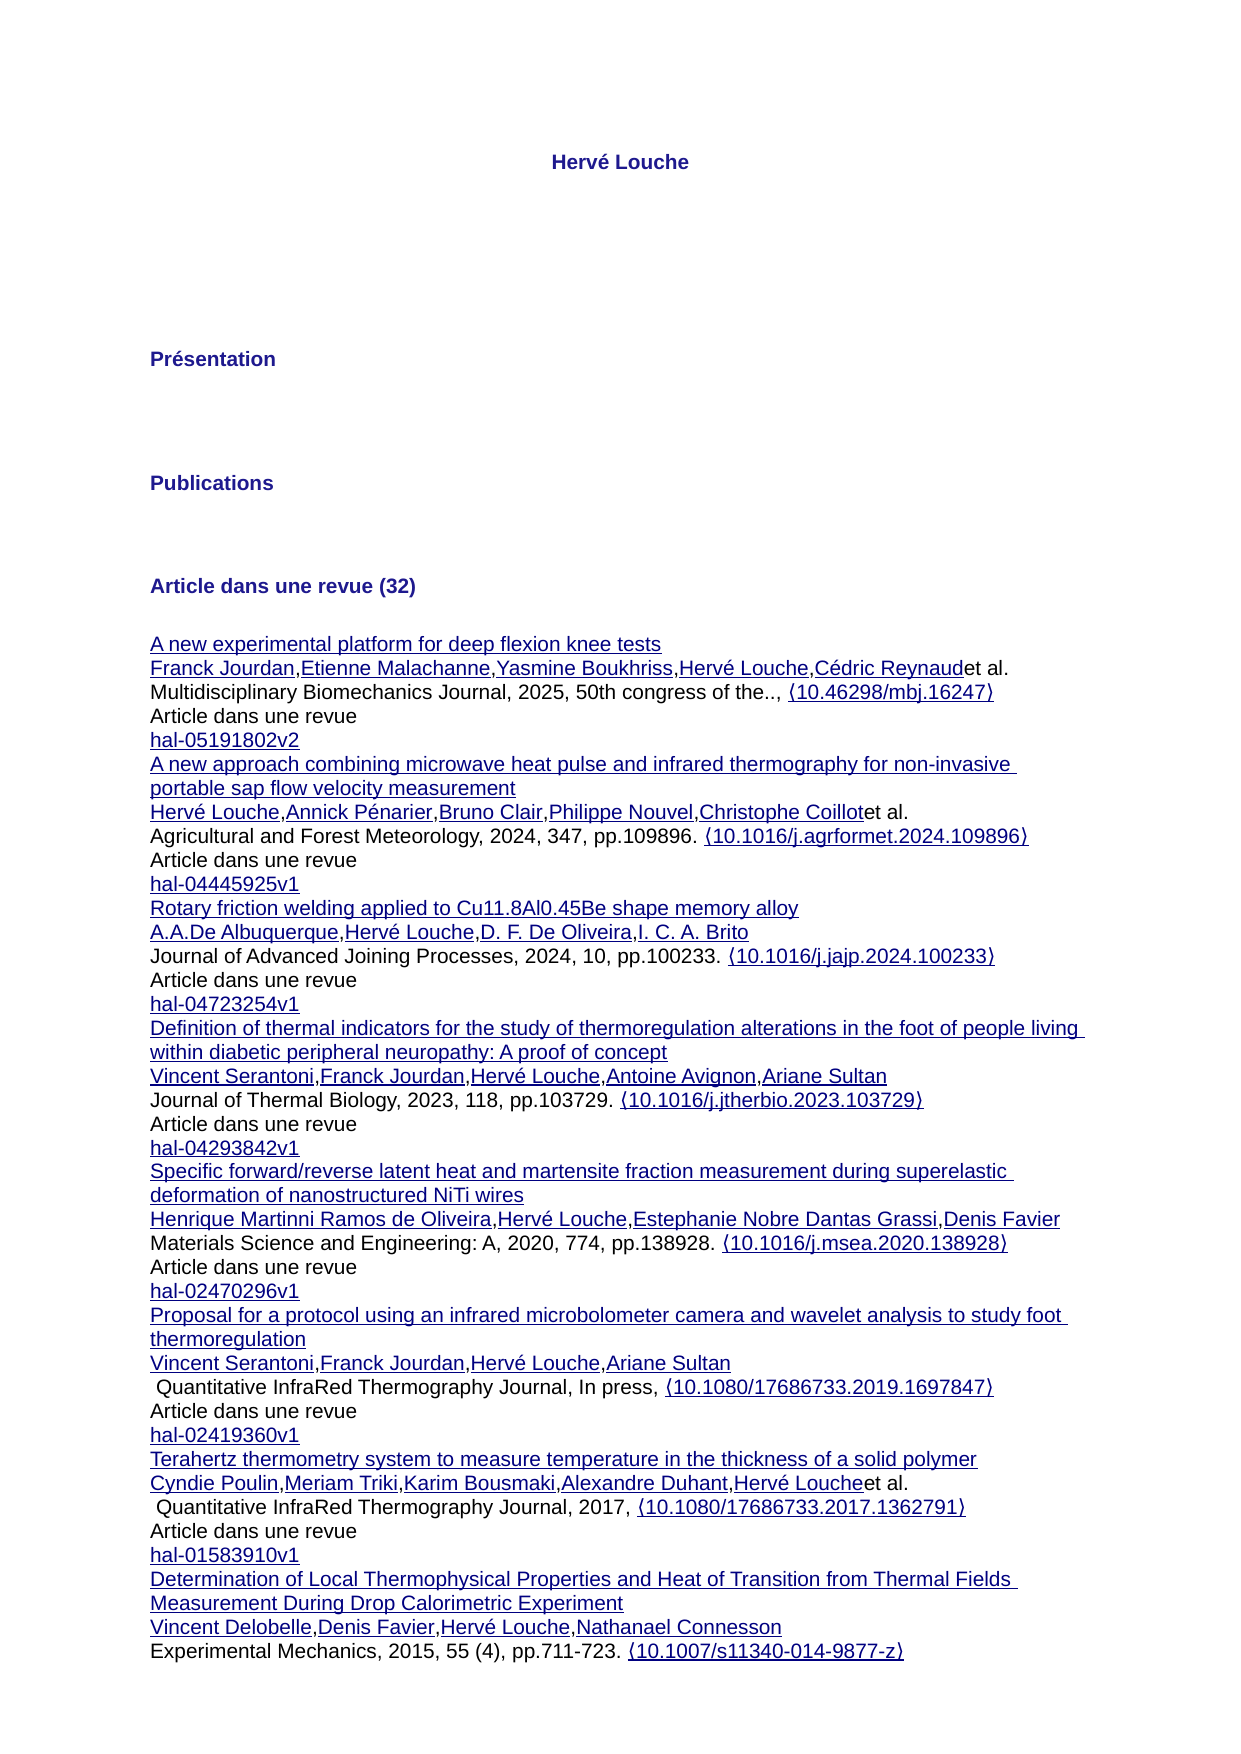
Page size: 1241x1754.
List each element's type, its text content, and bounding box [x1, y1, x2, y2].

subtitle Article dans une revue (32) [150, 574, 1090, 598]
table_cell Definition of thermal indicators for the study of thermoregulation alterations in the foot of people living within diabetic peripheral neuropathy: A proof of concept Vincent Serantoni,Franck Jourdan,Hervé Louche,Antoine Avignon,Ariane Sultan Journal of Thermal Biology, 2023, 118, pp.103729. ⟨10.1016/j.jtherbio.2023.103729⟩ Article dans une revue hal-04293842v1 [150, 1016, 1090, 1159]
table_cell Terahertz thermometry system to measure temperature in the thickness of a solid polymer Cyndie Poulin,Meriam Triki,Karim Bousmaki,Alexandre Duhant,Hervé Loucheet al. Quantitative InfraRed Thermography Journal, 2017, ⟨10.1080/17686733.2017.1362791⟩ Article dans une revue hal-01583910v1 [150, 1447, 1090, 1567]
table_cell Proposal for a protocol using an infrared microbolometer camera and wavelet analysis to study foot thermoregulation Vincent Serantoni,Franck Jourdan,Hervé Louche,Ariane Sultan Quantitative InfraRed Thermography Journal, In press, ⟨10.1080/17686733.2019.1697847⟩ Article dans une revue hal-02419360v1 [150, 1303, 1090, 1447]
table_cell Rotary friction welding applied to Cu11.8Al0.45Be shape memory alloy A.A.De Albuquerque,Hervé Louche,D. F. De Oliveira,I. C. A. Brito Journal of Advanced Joining Processes, 2024, 10, pp.100233. ⟨10.1016/j.jajp.2024.100233⟩ Article dans une revue hal-04723254v1 [150, 896, 1090, 1016]
table_header A new experimental platform for deep flexion knee tests Franck Jourdan,Etienne Malachanne,Yasmine Boukhriss,Hervé Louche,Cédric Reynaudet al. Multidisciplinary Biomechanics Journal, 2025, 50th congress of the.., ⟨10.46298/mbj.16247⟩ Article dans une revue hal-05191802v2 [150, 632, 1090, 752]
table_cell Determination of Local Thermophysical Properties and Heat of Transition from Thermal Fields Measurement During Drop Calorimetric Experiment Vincent Delobelle,Denis Favier,Hervé Louche,Nathanael Connesson Experimental Mechanics, 2015, 55 (4), pp.711-723. ⟨10.1007/s11340-014-9877-z⟩ [150, 1567, 1090, 1662]
table_cell Specific forward/reverse latent heat and martensite fraction measurement during superelastic deformation of nanostructured NiTi wires Henrique Martinni Ramos de Oliveira,Hervé Louche,Estephanie Nobre Dantas Grassi,Denis Favier Materials Science and Engineering: A, 2020, 774, pp.138928. ⟨10.1016/j.msea.2020.138928⟩ Article dans une revue hal-02470296v1 [150, 1159, 1090, 1303]
table_cell A new approach combining microwave heat pulse and infrared thermography for non-invasive portable sap flow velocity measurement Hervé Louche,Annick Pénarier,Bruno Clair,Philippe Nouvel,Christophe Coillotet al. Agricultural and Forest Meteorology, 2024, 347, pp.109896. ⟨10.1016/j.agrformet.2024.109896⟩ Article dans une revue hal-04445925v1 [150, 752, 1090, 896]
subtitle Hervé Louche [150, 150, 1090, 174]
subtitle Présentation [150, 347, 1090, 371]
subtitle Publications [150, 471, 1090, 495]
